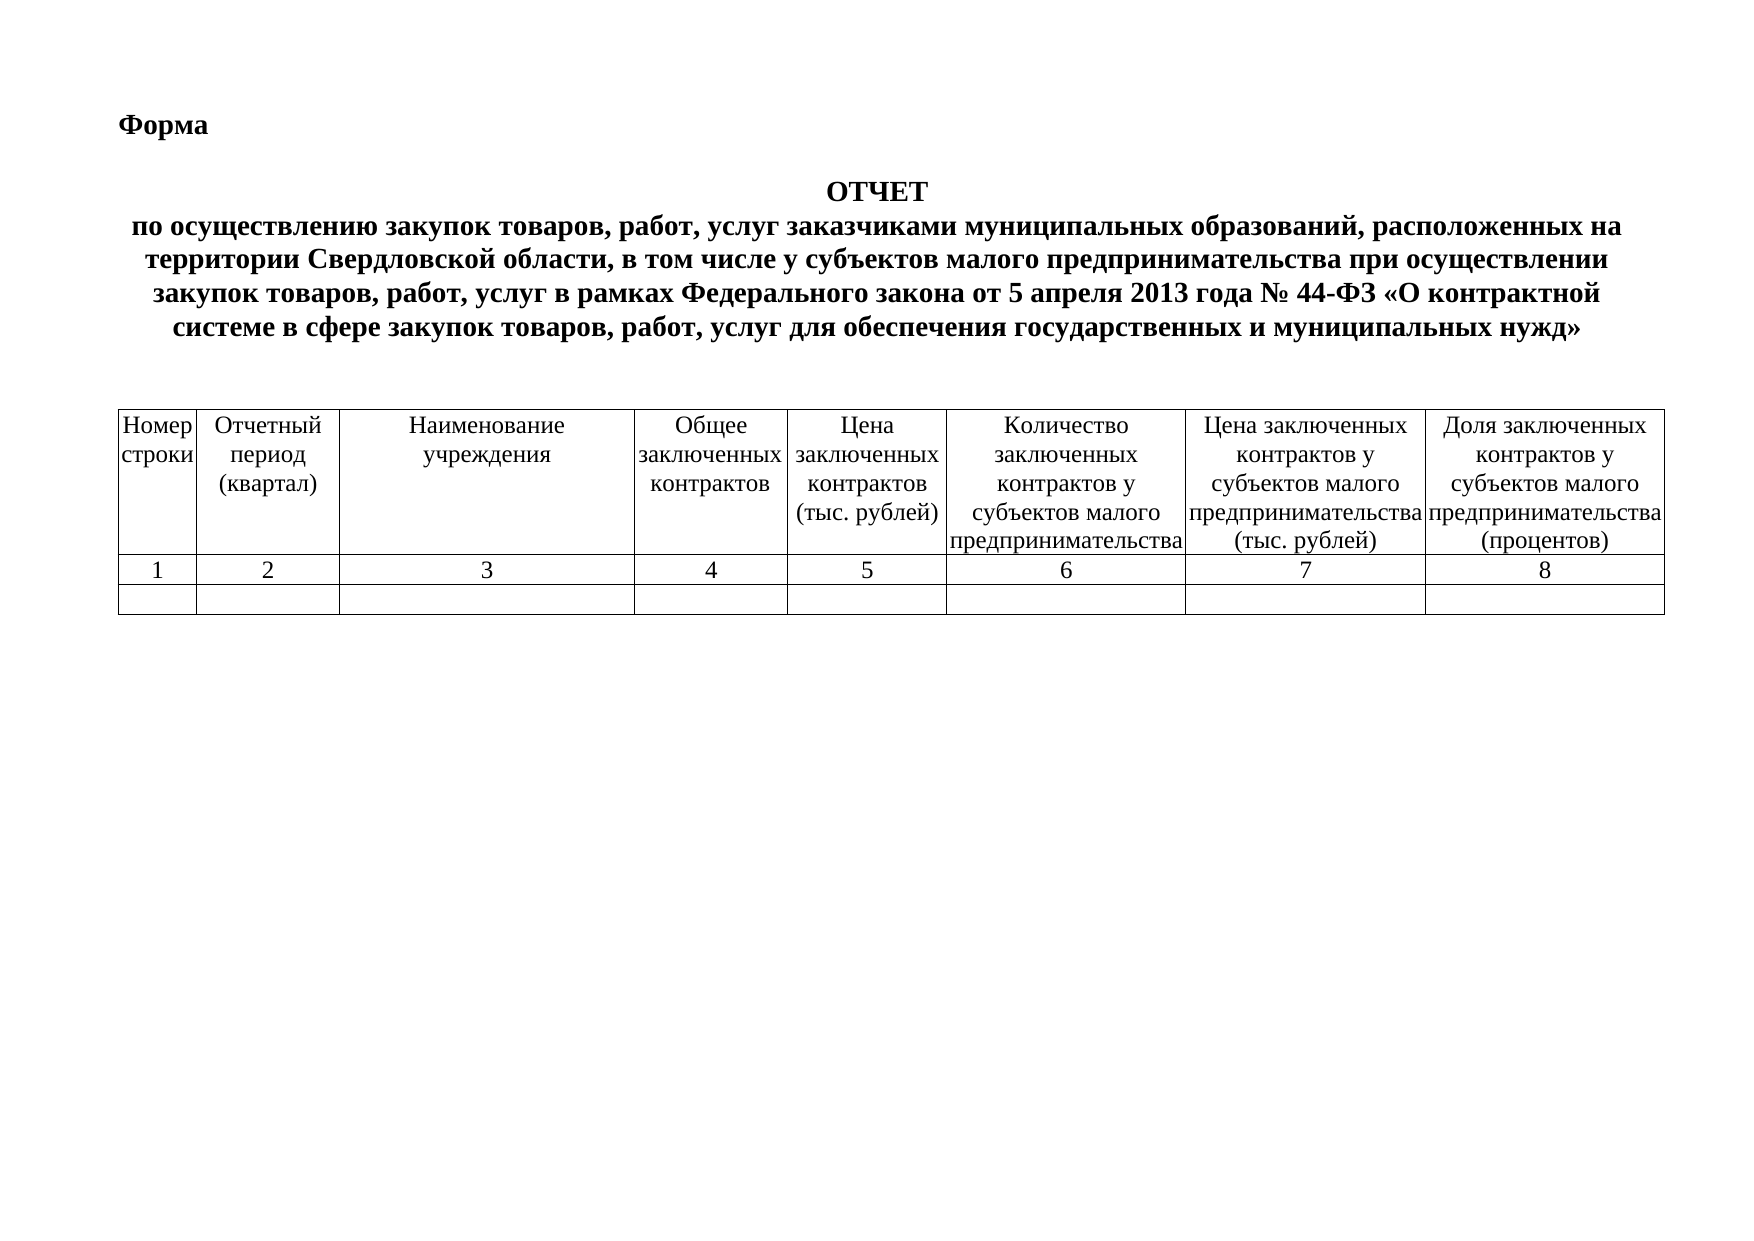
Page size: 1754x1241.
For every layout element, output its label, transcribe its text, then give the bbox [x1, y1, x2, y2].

table_cell [340, 585, 634, 614]
table_cell 6 [947, 555, 1185, 584]
table_cell [788, 585, 946, 614]
text ОТЧЕТ [118, 174, 1636, 208]
table_cell 2 [197, 555, 339, 584]
table_cell [1426, 585, 1664, 614]
table_cell [1186, 585, 1425, 614]
table_header Доля заключенных контрактов у субъектов малого предпринимательства (процентов) [1426, 410, 1664, 554]
table_cell 8 [1426, 555, 1664, 584]
table_cell 1 [119, 555, 196, 584]
table_header Номер строки [119, 410, 196, 554]
table_cell 4 [635, 555, 787, 584]
table_header Общее заключенных контрактов [635, 410, 787, 554]
table_header Количество заключенных контрактов у субъектов малого предпринимательства [947, 410, 1185, 554]
table_cell [197, 585, 339, 614]
table_cell [635, 585, 787, 614]
table_cell 7 [1186, 555, 1425, 584]
text по осуществлению закупок товаров, работ, услуг заказчиками муниципальных образований, расположенных на территории Свердловской области, в том числе у субъектов малого предпринимательства при осуществлении закупок товаров, работ, услуг в рамках Федерального закона от 5 апреля 2013 года № 44-ФЗ «О контрактной системе в сфере закупок товаров, работ, услуг для обеспечения государственных и муниципальных нужд» [118, 208, 1636, 342]
table_cell 5 [788, 555, 946, 584]
table_cell [119, 585, 196, 614]
table_header Наименование учреждения [340, 410, 634, 554]
table_header Цена заключенных контрактов у субъектов малого предпринимательства (тыс. рублей) [1186, 410, 1425, 554]
table_cell 3 [340, 555, 634, 584]
table_header Цена заключенных контрактов (тыс. рублей) [788, 410, 946, 554]
table_header Отчетный период (квартал) [197, 410, 339, 554]
text Форма [118, 107, 1636, 141]
table_cell [947, 585, 1185, 614]
